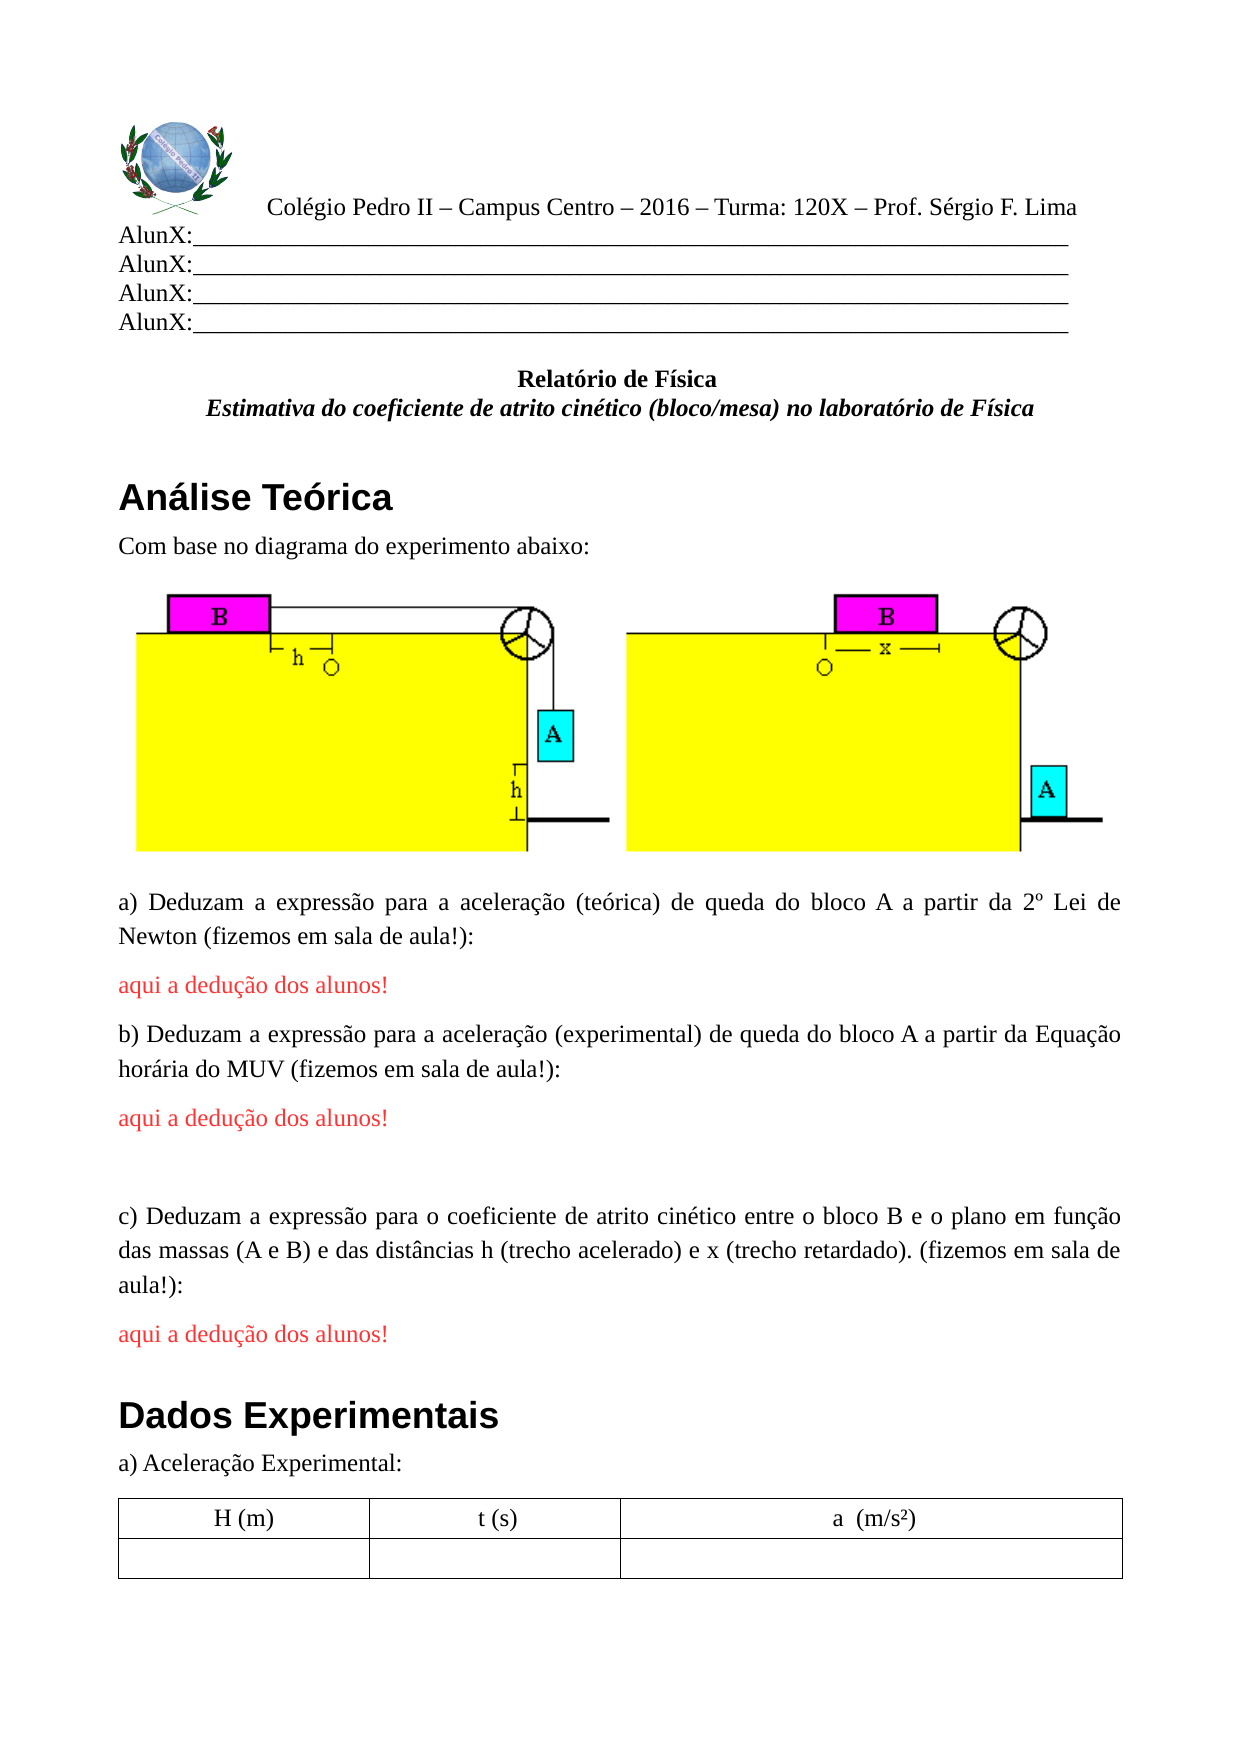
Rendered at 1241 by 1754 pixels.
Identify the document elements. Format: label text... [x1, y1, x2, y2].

text c) Deduzam a expressão para o coeficiente de atrito cinético entre o bloco B e o plano em função das massas (A e B) e das distâncias h (trecho acelerado) e x (trecho retardado). (fizemos em sala de aula!): [118, 1201, 1122, 1298]
text aqui a dedução dos alunos! [118, 1103, 1122, 1131]
text a) Aceleração Experimental: [118, 1448, 1122, 1477]
picture [118, 118, 236, 215]
table_header H (m) [119, 1499, 369, 1538]
text Com base no diagrama do experimento abaixo: [118, 531, 1122, 560]
subtitle Análise Teórica [118, 475, 1122, 518]
text AlunX:______________________________________________________________________ [118, 307, 1122, 335]
text Estimativa do coeficiente de atrito cinético (bloco/mesa) no laboratório de Física [118, 393, 1122, 422]
table_cell [621, 1539, 1122, 1578]
table_header a (m/s²) [621, 1499, 1122, 1538]
text AlunX:______________________________________________________________________ [118, 220, 1122, 249]
text aqui a dedução dos alunos! [118, 1319, 1122, 1348]
picture [118, 580, 1123, 881]
text AlunX:______________________________________________________________________ [118, 278, 1122, 307]
table_cell [370, 1539, 620, 1578]
text b) Deduzam a expressão para a aceleração (experimental) de queda do bloco A a partir da Equação horária do MUV (fizemos em sala de aula!): [118, 1019, 1122, 1082]
text a) Deduzam a expressão para a aceleração (teórica) de queda do bloco A a partir da 2º Lei de Newton (fizemos em sala de aula!): [118, 881, 1122, 950]
subtitle Dados Experimentais [118, 1393, 1122, 1436]
text Relatório de Física [118, 364, 1122, 393]
text aqui a dedução dos alunos! [118, 970, 1122, 999]
text AlunX:______________________________________________________________________ [118, 249, 1122, 278]
text Colégio Pedro II – Campus Centro – 2016 – Turma: 120X – Prof. Sérgio F. Lima [118, 118, 1122, 220]
table_header t (s) [370, 1499, 620, 1538]
table_cell [119, 1539, 369, 1578]
